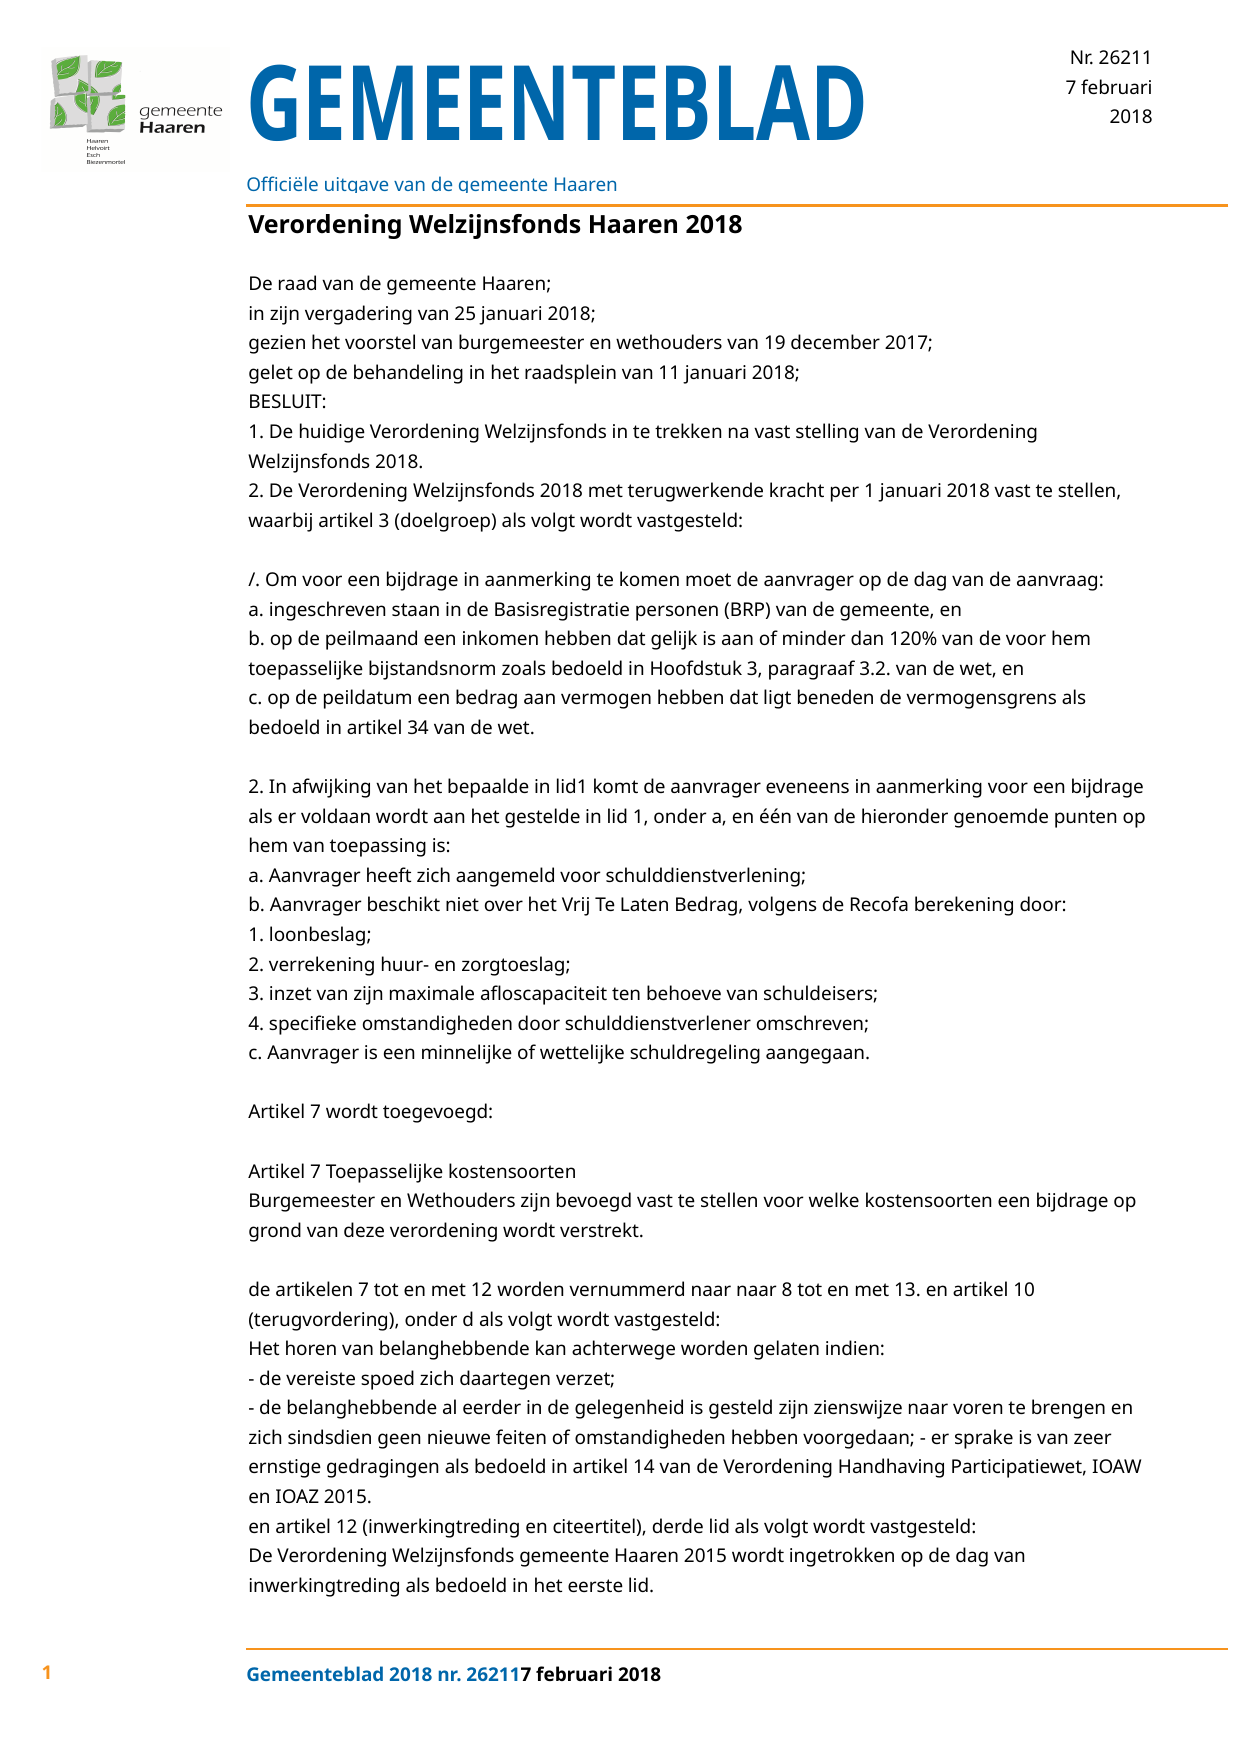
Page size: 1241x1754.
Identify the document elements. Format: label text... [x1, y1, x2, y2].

text b. op de peilmaand een inkomen hebben dat gelijk is aan of minder dan 120% van de voor hem toepasselijke bijstandsnorm zoals bedoeld in Hoofdstuk 3, paragraaf 3.2. van de wet, en [248, 625, 1152, 681]
text 2. verrekening huur- en zorgtoeslag; [248, 951, 1152, 976]
text gelet op de behandeling in het raadsplein van 11 januari 2018; [248, 359, 1152, 385]
text de artikelen 7 tot en met 12 worden vernummerd naar naar 8 tot en met 13. en artikel 10 (terugvordering), onder d als volgt wordt vastgesteld: [248, 1276, 1152, 1331]
text 1. De huidige Verordening Welzijnsfonds in te trekken na vast stelling van de Verordening Welzijnsfonds 2018. [248, 418, 1152, 473]
text /. Om voor een bijdrage in aanmerking te komen moet de aanvrager op de dag van de aanvraag: [248, 566, 1152, 592]
text De raad van de gemeente Haaren; [248, 270, 1152, 296]
text 2. In afwijking van het bepaalde in lid1 komt de aanvrager eveneens in aanmerking voor een bijdrage als er voldaan wordt aan het gestelde in lid 1, onder a, en één van de hieronder genoemde punten op hem van toepassing is: [248, 773, 1152, 858]
text c. op de peildatum een bedrag aan vermogen hebben dat ligt beneden de vermogensgrens als bedoeld in artikel 34 van de wet. [248, 684, 1152, 740]
text Verordening Welzijnsfonds Haaren 2018 [248, 207, 1152, 241]
text 3. inzet van zijn maximale afloscapaciteit ten behoeve van schuldeisers; [248, 980, 1152, 1006]
text b. Aanvrager beschikt niet over het Vrij Te Laten Bedrag, volgens de Recofa berekening door: [248, 892, 1152, 917]
text - de vereiste spoed zich daartegen verzet; [248, 1365, 1152, 1391]
text in zijn vergadering van 25 januari 2018; [248, 300, 1152, 326]
picture [41, 47, 231, 172]
text Burgemeester en Wethouders zijn bevoegd vast te stellen voor welke kostensoorten een bijdrage op grond van deze verordening wordt verstrekt. [248, 1187, 1152, 1243]
text a. ingeschreven staan in de Basisregistratie personen (BRP) van de gemeente, en [248, 596, 1152, 621]
text en artikel 12 (inwerkingtreding en citeertitel), derde lid als volgt wordt vastgesteld: [248, 1513, 1152, 1538]
text c. Aanvrager is een minnelijke of wettelijke schuldregeling aangegaan. [248, 1039, 1152, 1065]
text a. Aanvrager heeft zich aangemeld voor schulddienstverlening; [248, 862, 1152, 888]
text 1. loonbeslag; [248, 921, 1152, 947]
text gezien het voorstel van burgemeester en wethouders van 19 december 2017; [248, 329, 1152, 355]
text 2. De Verordening Welzijnsfonds 2018 met terugwerkende kracht per 1 januari 2018 vast te stellen, waarbij artikel 3 (doelgroep) als volgt wordt vastgesteld: [248, 477, 1152, 533]
text Artikel 7 wordt toegevoegd: [248, 1099, 1152, 1124]
text - de belanghebbende al eerder in de gelegenheid is gesteld zijn zienswijze naar voren te brengen en zich sindsdien geen nieuwe feiten of omstandigheden hebben voorgedaan; - er sprake is van zeer ernstige gedragingen als bedoeld in artikel 14 van de Verordening Handhaving Participatiewet, IOAW en IOAZ 2015. [248, 1394, 1152, 1509]
text 4. specifieke omstandigheden door schulddienstverlener omschreven; [248, 1010, 1152, 1036]
text Artikel 7 Toepasselijke kostensoorten [248, 1158, 1152, 1183]
text De Verordening Welzijnsfonds gemeente Haaren 2015 wordt ingetrokken op de dag van inwerkingtreding als bedoeld in het eerste lid. [248, 1542, 1152, 1598]
text BESLUIT: [248, 389, 1152, 414]
text Het horen van belanghebbende kan achterwege worden gelaten indien: [248, 1335, 1152, 1361]
